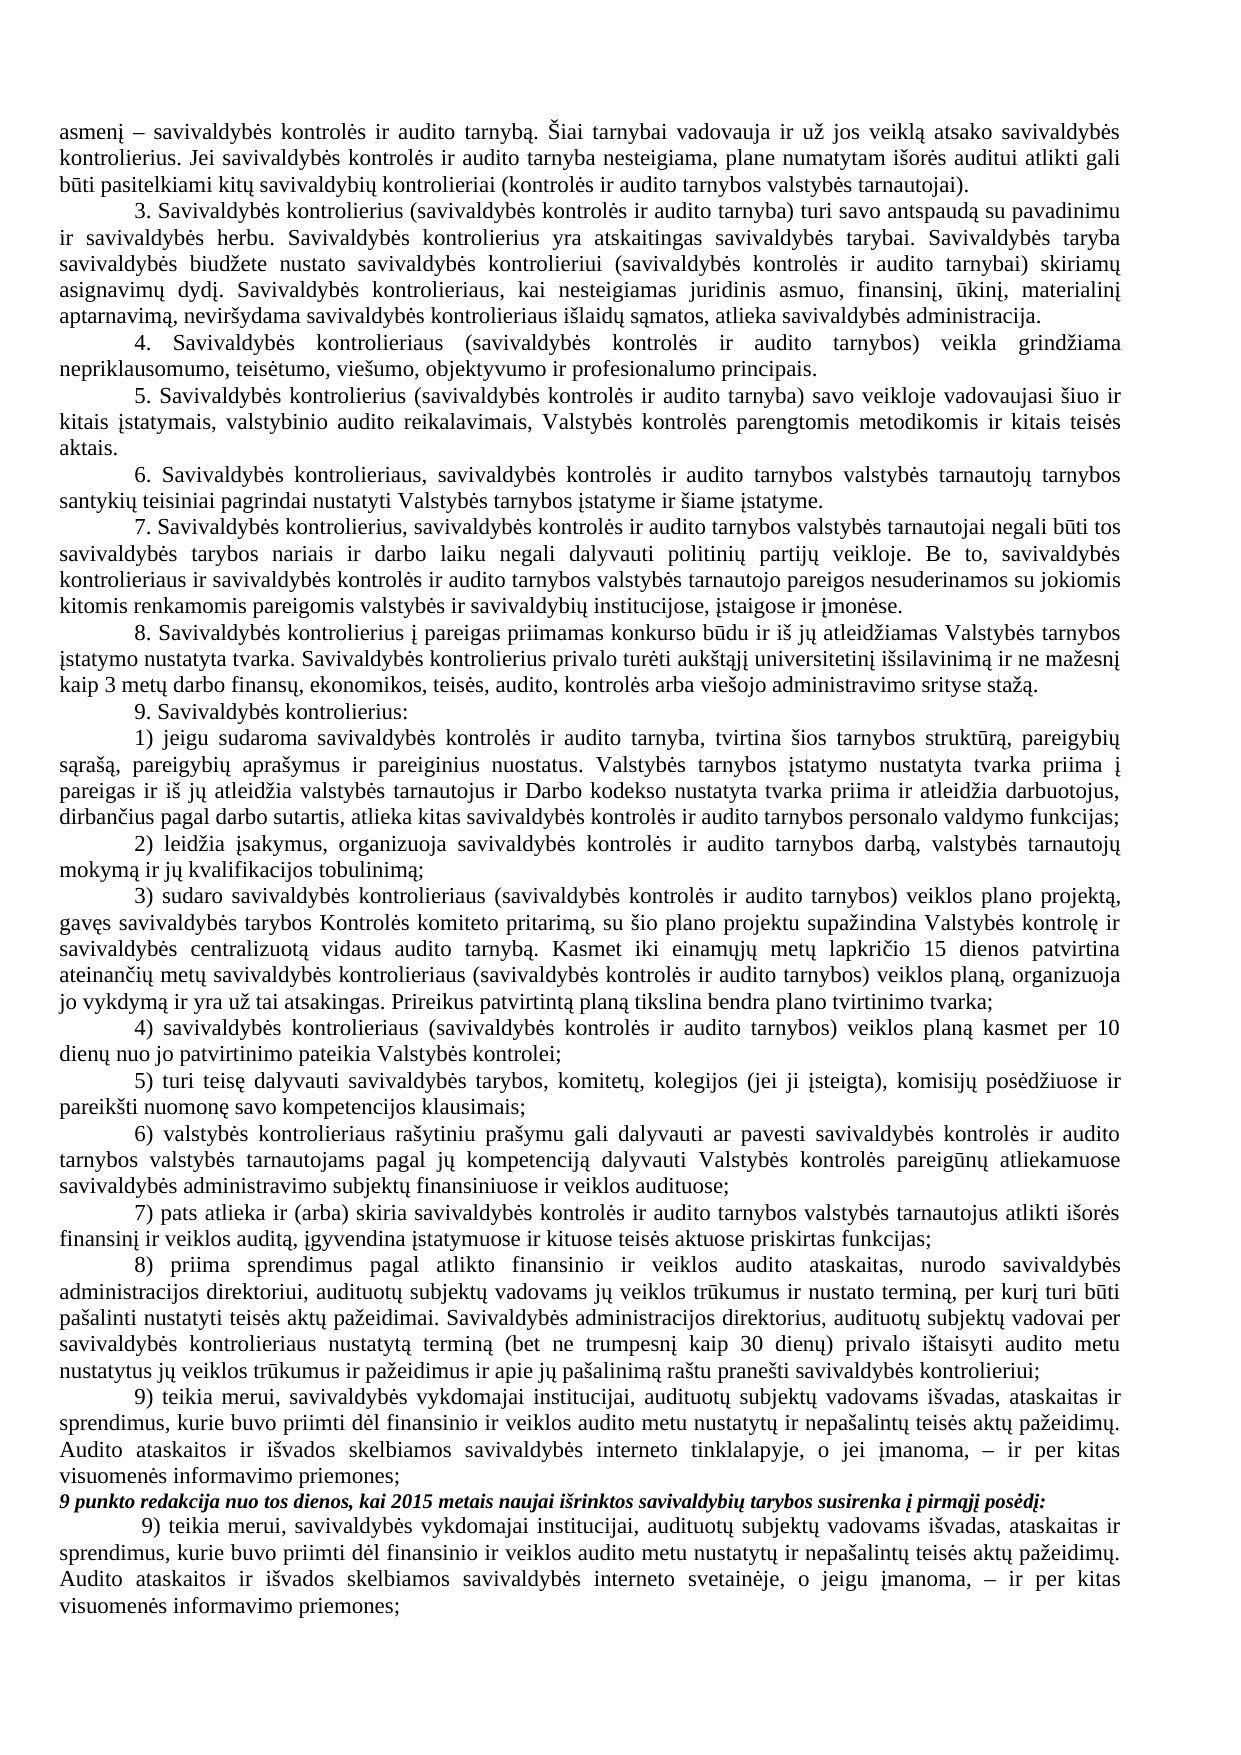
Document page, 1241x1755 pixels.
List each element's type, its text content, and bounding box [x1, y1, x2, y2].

text 6. Savivaldybės kontrolieriaus, savivaldybės kontrolės ir audito tarnybos valstybės tarnautojų tarnybos santykių teisiniai pagrindai nustatyti Valstybės tarnybos įstatyme ir šiame įstatyme. [59, 461, 1122, 513]
text 8. Savivaldybės kontrolierius į pareigas priimamas konkurso būdu ir iš jų atleidžiamas Valstybės tarnybos įstatymo nustatyta tvarka. Savivaldybės kontrolierius privalo turėti aukštąjį universitetinį išsilavinimą ir ne mažesnį kaip 3 metų darbo finansų, ekonomikos, teisės, audito, kontrolės arba viešojo administravimo srityse stažą. [59, 619, 1122, 698]
text 6) valstybės kontrolieriaus rašytiniu prašymu gali dalyvauti ar pavesti savivaldybės kontrolės ir audito tarnybos valstybės tarnautojams pagal jų kompetenciją dalyvauti Valstybės kontrolės pareigūnų atliekamuose savivaldybės administravimo subjektų finansiniuose ir veiklos audituose; [59, 1119, 1122, 1199]
text 4. Savivaldybės kontrolieriaus (savivaldybės kontrolės ir audito tarnybos) veikla grindžiama nepriklausomumo, teisėtumo, viešumo, objektyvumo ir profesionalumo principais. [59, 329, 1122, 382]
text 1) jeigu sudaroma savivaldybės kontrolės ir audito tarnyba, tvirtina šios tarnybos struktūrą, pareigybių sąrašą, pareigybių aprašymus ir pareiginius nuostatus. Valstybės tarnybos įstatymo nustatyta tvarka priima į pareigas ir iš jų atleidžia valstybės tarnautojus ir Darbo kodekso nustatyta tvarka priima ir atleidžia darbuotojus, dirbančius pagal darbo sutartis, atlieka kitas savivaldybės kontrolės ir audito tarnybos personalo valdymo funkcijas; [59, 724, 1122, 830]
text 7. Savivaldybės kontrolierius, savivaldybės kontrolės ir audito tarnybos valstybės tarnautojai negali būti tos savivaldybės tarybos nariais ir darbo laiku negali dalyvauti politinių partijų veikloje. Be to, savivaldybės kontrolieriaus ir savivaldybės kontrolės ir audito tarnybos valstybės tarnautojo pareigos nesuderinamos su jokiomis kitomis renkamomis pareigomis valstybės ir savivaldybių institucijose, įstaigose ir įmonėse. [59, 513, 1122, 619]
text 9) teikia merui, savivaldybės vykdomajai institucijai, audituotų subjektų vadovams išvadas, ataskaitas ir sprendimus, kurie buvo priimti dėl finansinio ir veiklos audito metu nustatytų ir nepašalintų teisės aktų pažeidimų. Audito ataskaitos ir išvados skelbiamos savivaldybės interneto tinklalapyje, o jei įmanoma, – ir per kitas visuomenės informavimo priemones; [59, 1383, 1122, 1488]
text 3. Savivaldybės kontrolierius (savivaldybės kontrolės ir audito tarnyba) turi savo antspaudą su pavadinimu ir savivaldybės herbu. Savivaldybės kontrolierius yra atskaitingas savivaldybės tarybai. Savivaldybės taryba savivaldybės biudžete nustato savivaldybės kontrolieriui (savivaldybės kontrolės ir audito tarnybai) skiriamų asignavimų dydį. Savivaldybės kontrolieriaus, kai nesteigiamas juridinis asmuo, finansinį, ūkinį, materialinį aptarnavimą, neviršydama savivaldybės kontrolieriaus išlaidų sąmatos, atlieka savivaldybės administracija. [59, 197, 1122, 329]
text 9. Savivaldybės kontrolierius: [59, 698, 1122, 724]
text asmenį – savivaldybės kontrolės ir audito tarnybą. Šiai tarnybai vadovauja ir už jos veiklą atsako savivaldybės kontrolierius. Jei savivaldybės kontrolės ir audito tarnyba nesteigiama, plane numatytam išorės auditui atlikti gali būti pasitelkiami kitų savivaldybių kontrolieriai (kontrolės ir audito tarnybos valstybės tarnautojai). [59, 118, 1122, 197]
text 9 punkto redakcija nuo tos dienos, kai 2015 metais naujai išrinktos savivaldybių tarybos susirenka į pirmąjį posėdį: [59, 1488, 1122, 1513]
text 5) turi teisę dalyvauti savivaldybės tarybos, komitetų, kolegijos (jei ji įsteigta), komisijų posėdžiuose ir pareikšti nuomonę savo kompetencijos klausimais; [59, 1067, 1122, 1119]
text 7) pats atlieka ir (arba) skiria savivaldybės kontrolės ir audito tarnybos valstybės tarnautojus atlikti išorės finansinį ir veiklos auditą, įgyvendina įstatymuose ir kituose teisės aktuose priskirtas funkcijas; [59, 1199, 1122, 1251]
text 9) teikia merui, savivaldybės vykdomajai institucijai, audituotų subjektų vadovams išvadas, ataskaitas ir sprendimus, kurie buvo priimti dėl finansinio ir veiklos audito metu nustatytų ir nepašalintų teisės aktų pažeidimų. Audito ataskaitos ir išvados skelbiamos savivaldybės interneto svetainėje, o jeigu įmanoma, – ir per kitas visuomenės informavimo priemones; [59, 1513, 1122, 1618]
text 2) leidžia įsakymus, organizuoja savivaldybės kontrolės ir audito tarnybos darbą, valstybės tarnautojų mokymą ir jų kvalifikacijos tobulinimą; [59, 830, 1122, 882]
text 5. Savivaldybės kontrolierius (savivaldybės kontrolės ir audito tarnyba) savo veikloje vadovaujasi šiuo ir kitais įstatymais, valstybinio audito reikalavimais, Valstybės kontrolės parengtomis metodikomis ir kitais teisės aktais. [59, 382, 1122, 461]
text 3) sudaro savivaldybės kontrolieriaus (savivaldybės kontrolės ir audito tarnybos) veiklos plano projektą, gavęs savivaldybės tarybos Kontrolės komiteto pritarimą, su šio plano projektu supažindina Valstybės kontrolę ir savivaldybės centralizuotą vidaus audito tarnybą. Kasmet iki einamųjų metų lapkričio 15 dienos patvirtina ateinančių metų savivaldybės kontrolieriaus (savivaldybės kontrolės ir audito tarnybos) veiklos planą, organizuoja jo vykdymą ir yra už tai atsakingas. Prireikus patvirtintą planą tikslina bendra plano tvirtinimo tvarka; [59, 882, 1122, 1014]
text 4) savivaldybės kontrolieriaus (savivaldybės kontrolės ir audito tarnybos) veiklos planą kasmet per 10 dienų nuo jo patvirtinimo pateikia Valstybės kontrolei; [59, 1014, 1122, 1067]
text 8) priima sprendimus pagal atlikto finansinio ir veiklos audito ataskaitas, nurodo savivaldybės administracijos direktoriui, audituotų subjektų vadovams jų veiklos trūkumus ir nustato terminą, per kurį turi būti pašalinti nustatyti teisės aktų pažeidimai. Savivaldybės administracijos direktorius, audituotų subjektų vadovai per savivaldybės kontrolieriaus nustatytą terminą (bet ne trumpesnį kaip 30 dienų) privalo ištaisyti audito metu nustatytus jų veiklos trūkumus ir pažeidimus ir apie jų pašalinimą raštu pranešti savivaldybės kontrolieriui; [59, 1251, 1122, 1383]
